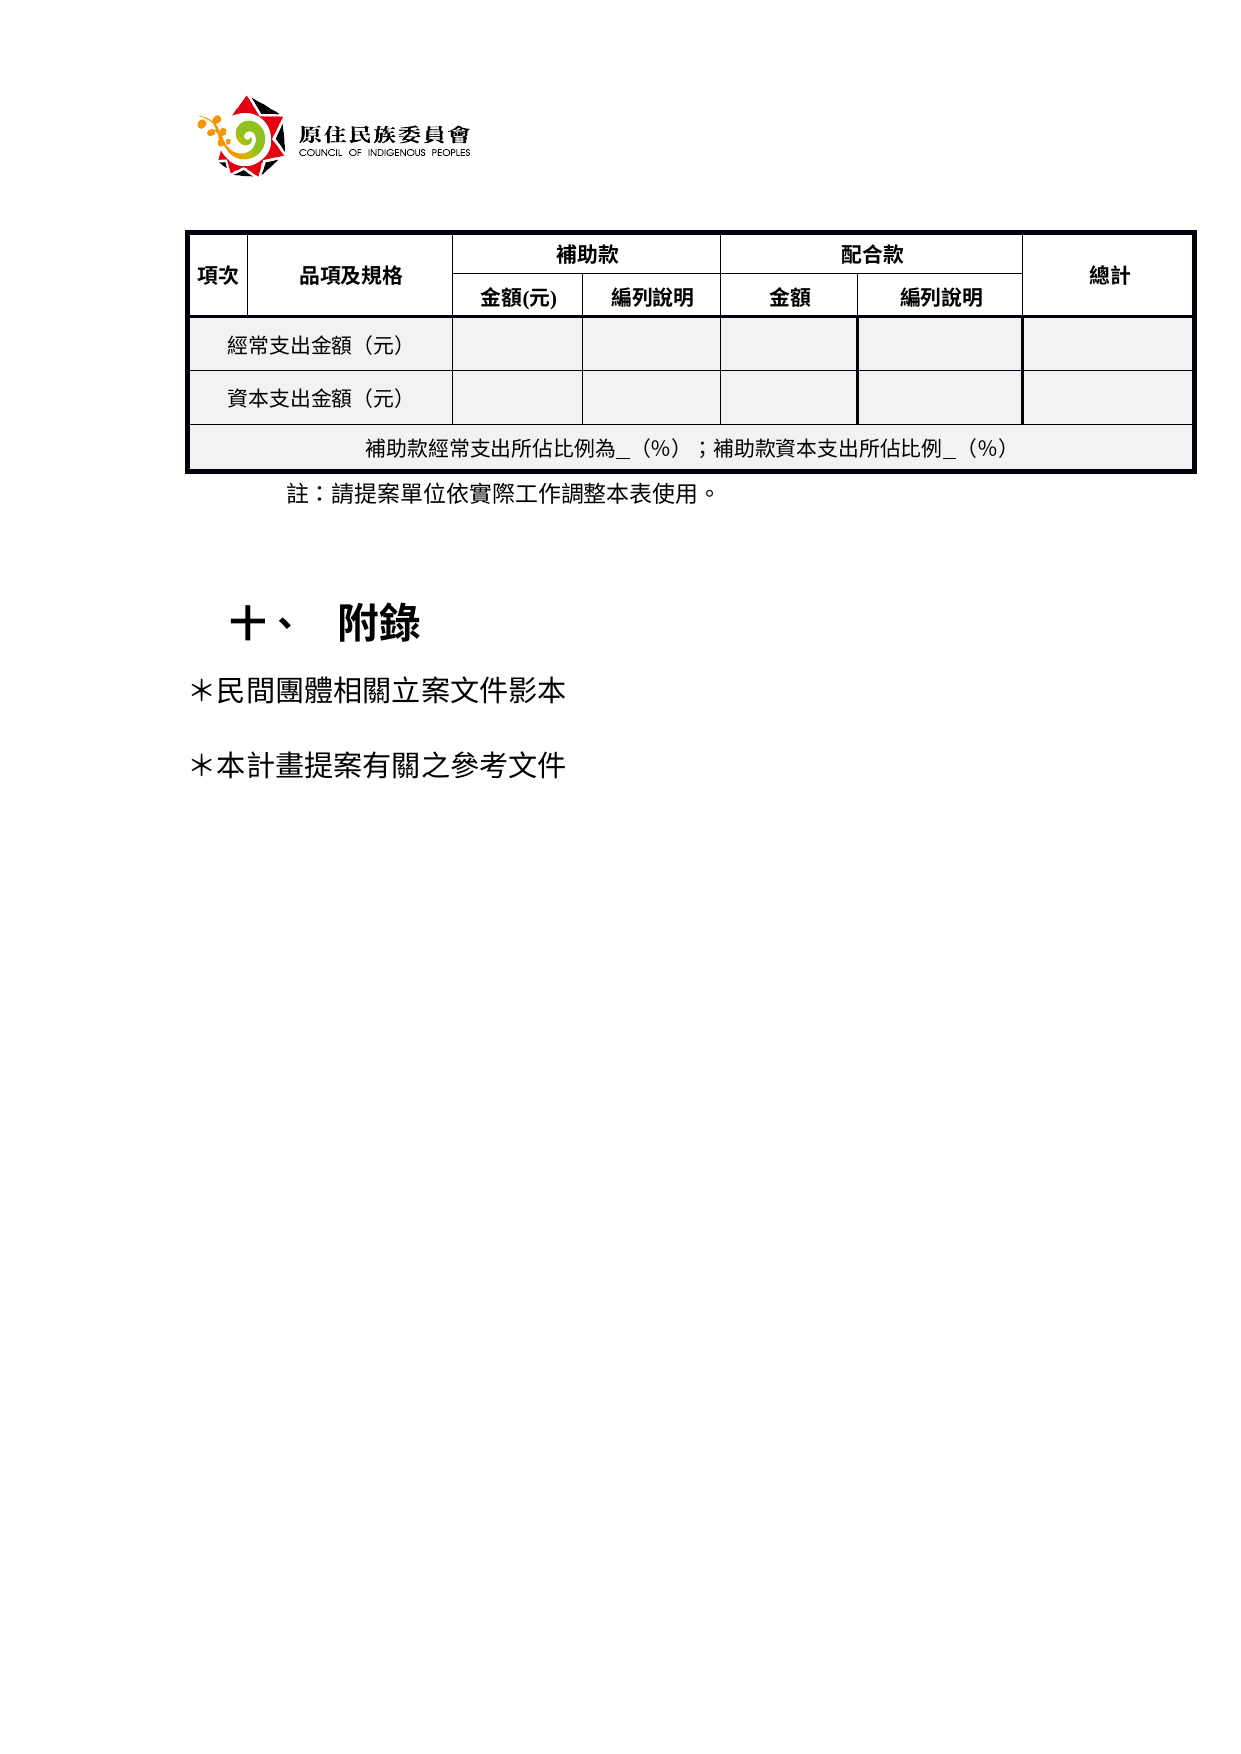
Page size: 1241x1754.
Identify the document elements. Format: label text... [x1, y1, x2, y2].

table_header 補助款 [453, 235, 720, 272]
table_header 總計 [1023, 235, 1192, 314]
picture [187, 88, 474, 184]
list 附錄 [229, 590, 1046, 651]
table_cell [583, 318, 720, 370]
table_header 配合款 [721, 235, 1022, 272]
text 註：請提案單位依實際工作調整本表使用。 [286, 474, 1053, 511]
table_cell 金額(元) [453, 274, 582, 314]
table_cell 編列說明 [858, 274, 1022, 314]
table_cell 金額 [721, 274, 857, 314]
table_cell [721, 371, 856, 424]
table_cell [453, 318, 582, 370]
table_header 項次 [190, 235, 247, 314]
table_cell [583, 371, 720, 424]
table_cell 資本支出金額（元） [190, 371, 452, 424]
table_header 品項及規格 [248, 235, 452, 314]
text ＊本計畫提案有關之參考文件 [187, 726, 1053, 801]
table_cell 編列說明 [583, 274, 720, 314]
table_cell [1024, 318, 1192, 370]
table_cell [721, 318, 856, 370]
table_cell [1024, 371, 1192, 424]
table_cell [859, 371, 1021, 424]
table_cell [859, 318, 1021, 370]
text ＊民間團體相關立案文件影本 [187, 651, 1053, 726]
table_cell 補助款經常支出所佔比例為 （％）；補助款資本支出所佔比例 （％） [190, 425, 1192, 469]
table_cell 經常支出金額（元） [190, 318, 452, 370]
table_cell [453, 371, 582, 424]
